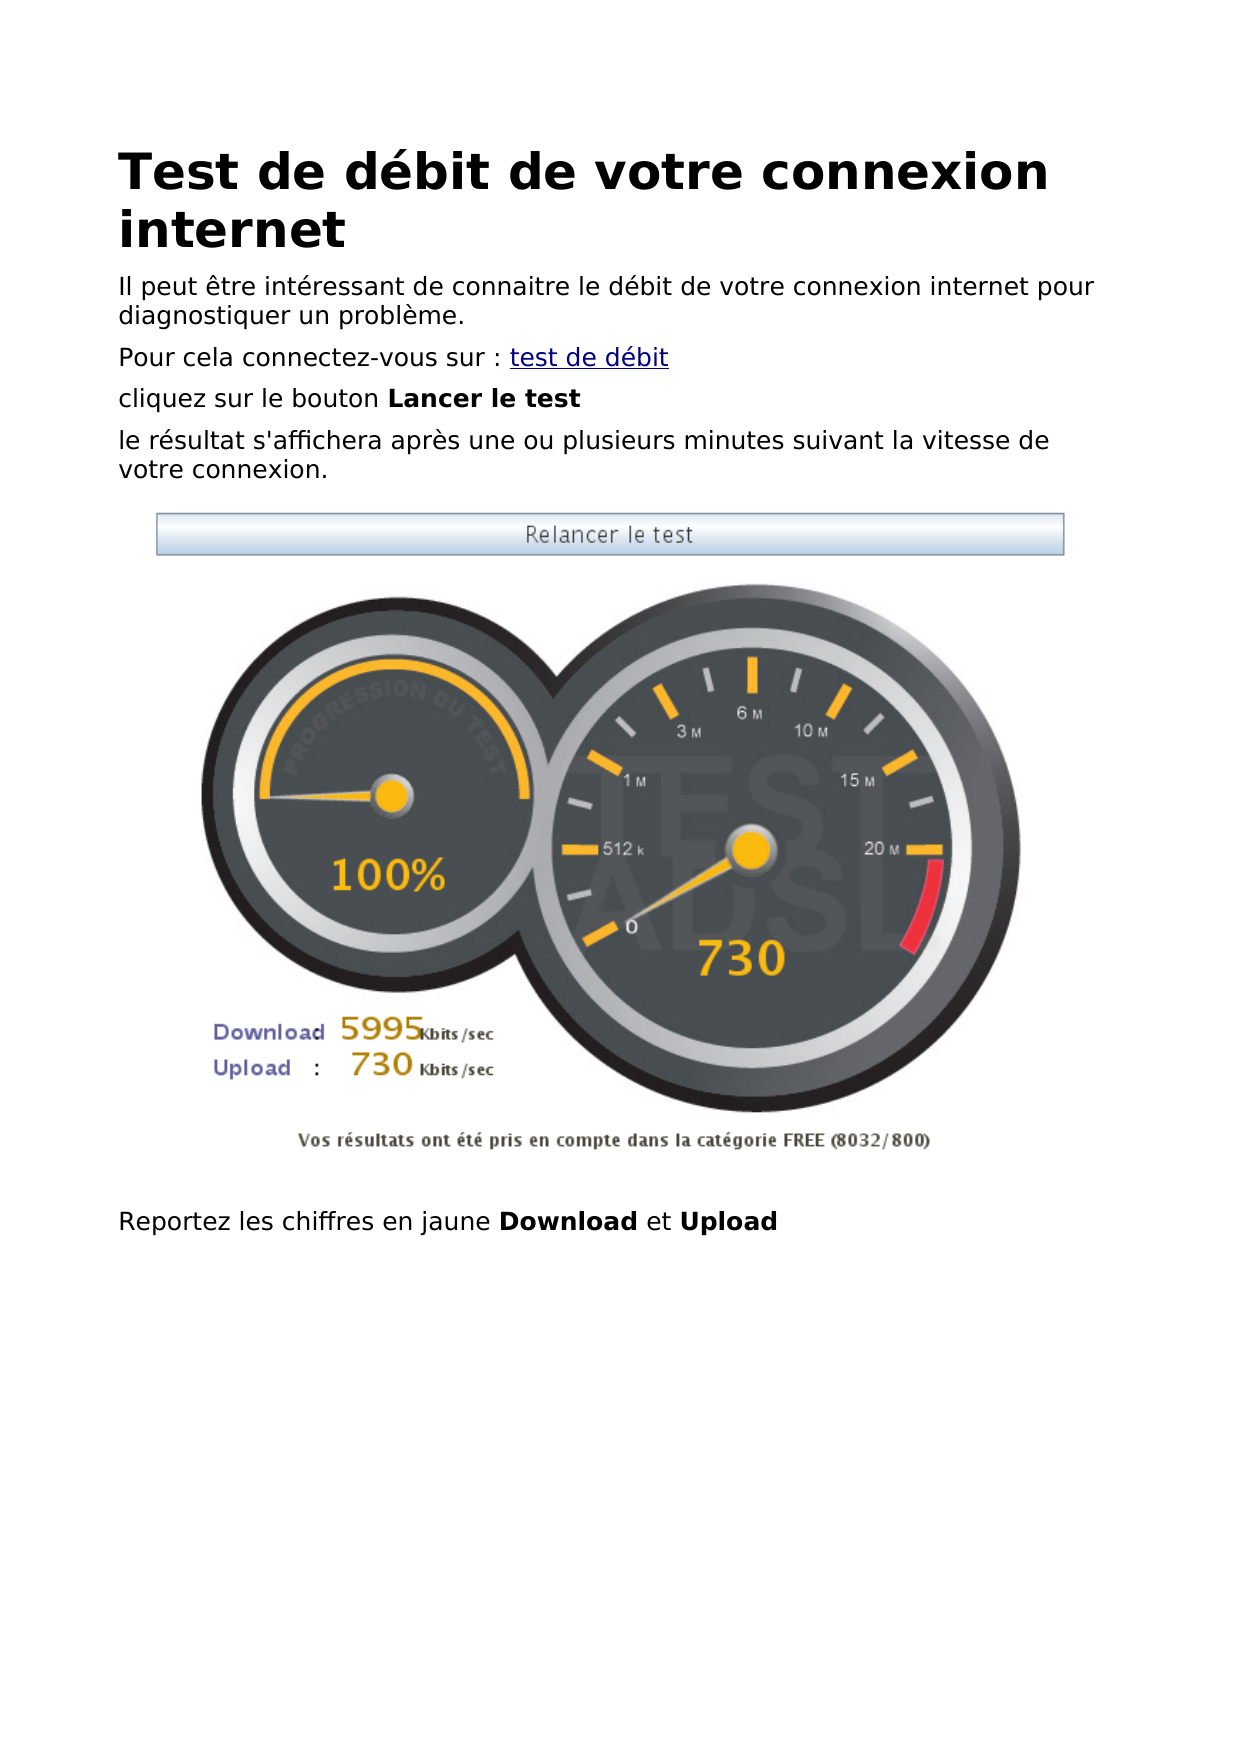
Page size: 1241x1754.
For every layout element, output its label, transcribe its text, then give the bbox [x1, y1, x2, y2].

text cliquez sur le bouton Lancer le test [118, 384, 1122, 414]
text le résultat s'affichera après une ou plusieurs minutes suivant la vitesse de votre connexion. [118, 426, 1122, 484]
text Reportez les chiffres en jaune Download et Upload [118, 1207, 1122, 1236]
text Il peut être intéressant de connaitre le débit de votre connexion internet pour diagnostiquer un problème. [118, 272, 1122, 330]
text Pour cela connectez-vous sur : test de débit [118, 343, 1122, 372]
picture [118, 497, 1123, 1195]
subtitle Test de débit de votre connexion internet [118, 143, 1122, 259]
